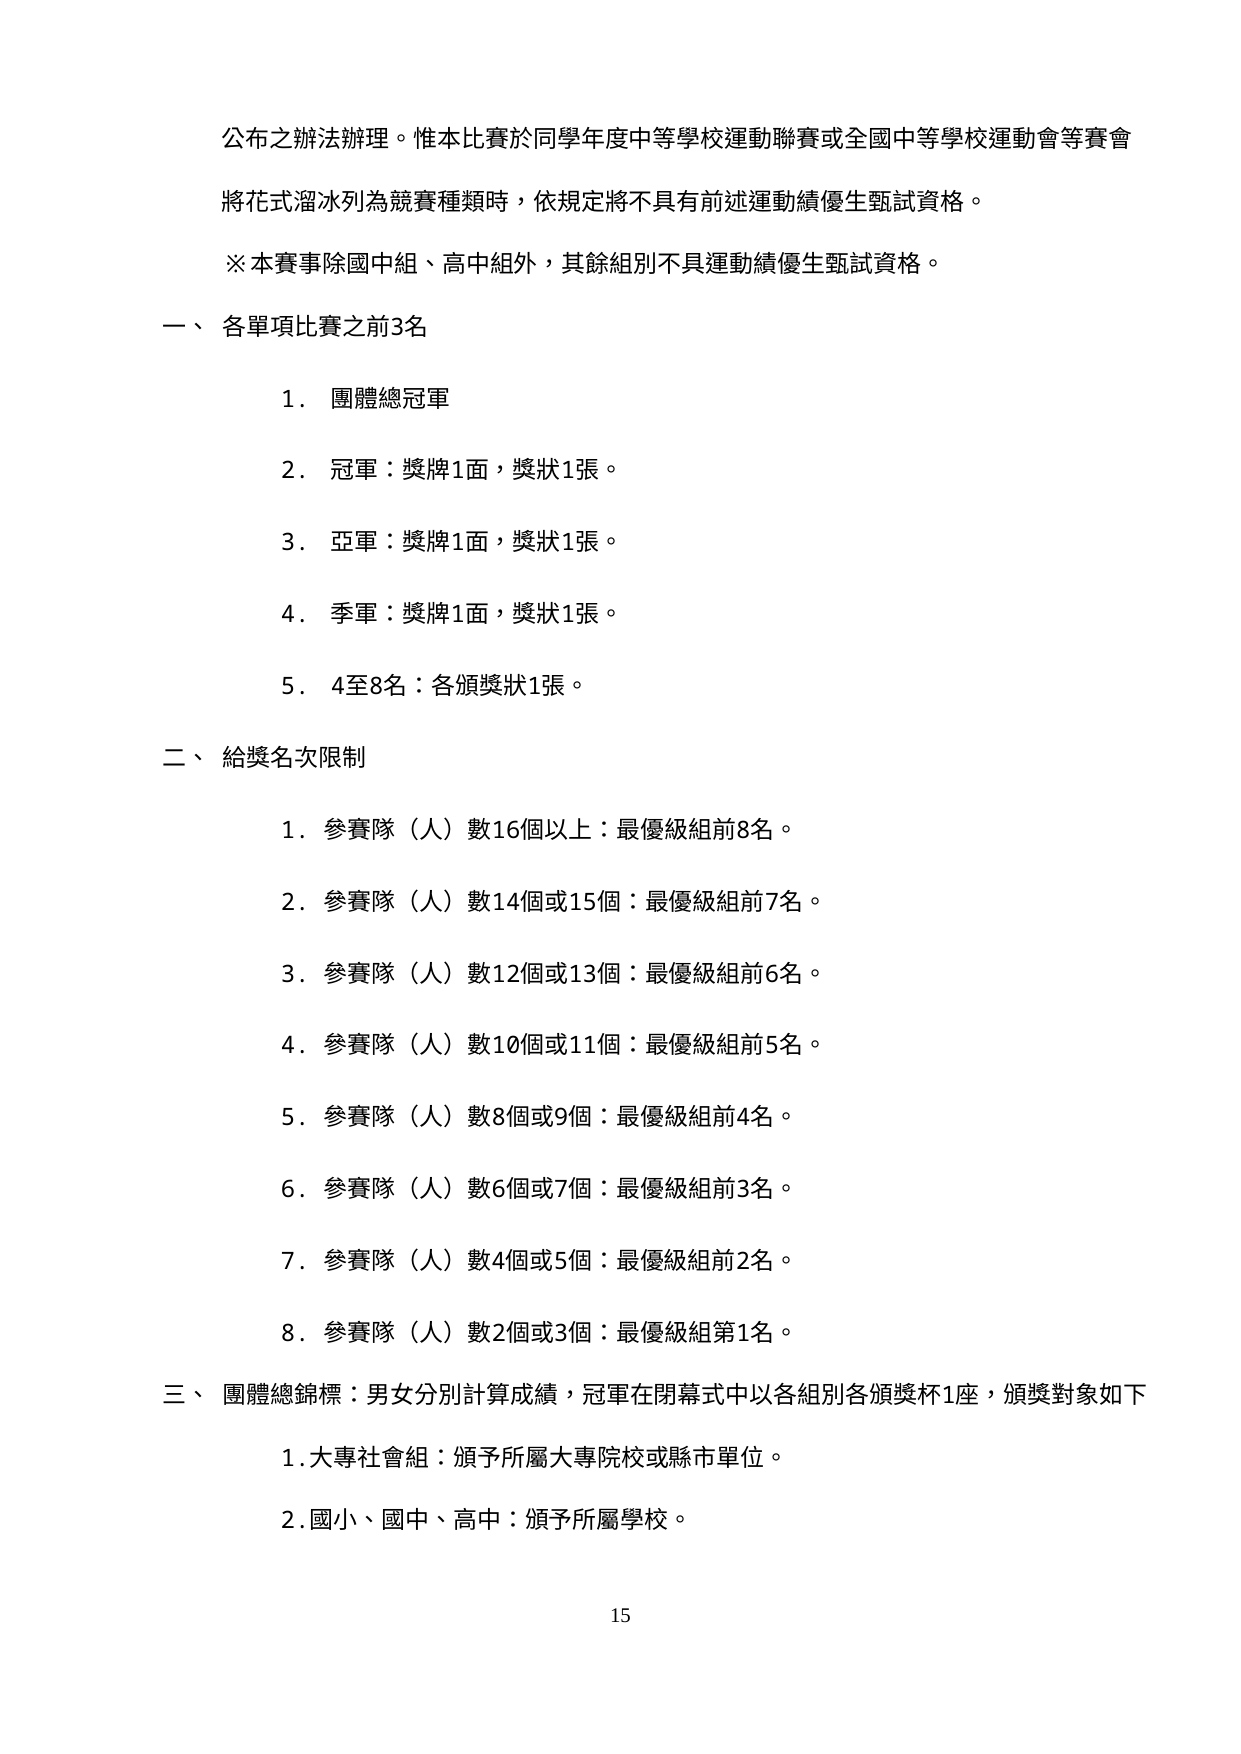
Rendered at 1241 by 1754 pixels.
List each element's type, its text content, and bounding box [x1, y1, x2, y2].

text 7. 參賽隊（人）數4個或5個：最優級組前2名。 [192, 1217, 1152, 1280]
text 公布之辦法辦理。惟本比賽於同學年度中等學校運動聯賽或全國中等學校運動會等賽會將花式溜冰列為競賽種類時，依規定將不具有前述運動績優生甄試資格。 [221, 96, 1152, 221]
text 一、 各單項比賽之前3名 [89, 283, 1152, 346]
text 6. 參賽隊（人）數6個或7個：最優級組前3名。 [89, 1146, 1152, 1208]
text 1. 參賽隊（人）數16個以上：最優級組前8名。 [89, 786, 1152, 849]
text 2.國小、國中、高中：頒予所屬學校。 [280, 1477, 1152, 1539]
list 亞軍：獎牌1面，獎狀1張。 [281, 499, 1152, 561]
text 三、 團體總錦標：男女分別計算成績，冠軍在閉幕式中以各組別各頒獎杯1座，頒獎對象如下 [163, 1352, 1152, 1414]
list 團體總冠軍 [281, 355, 1152, 417]
text 2. 參賽隊（人）數14個或15個：最優級組前7名。 [89, 858, 1152, 921]
text 二、 給獎名次限制 [89, 714, 1152, 777]
text 8. 參賽隊（人）數2個或3個：最優級組第1名。 [89, 1289, 1152, 1352]
text 1.大專社會組：頒予所屬大專院校或縣市單位。 [89, 1414, 1152, 1477]
text 3. 參賽隊（人）數12個或13個：最優級組前6名。 [89, 930, 1152, 992]
list 冠軍：獎牌1面，獎狀1張。 [281, 427, 1152, 489]
list 4至8名：各頒獎狀1張。 [281, 642, 1152, 705]
text ※本賽事除國中組、高中組外，其餘組別不具運動績優生甄試資格。 [89, 221, 1152, 283]
text 5. 參賽隊（人）數8個或9個：最優級組前4名。 [89, 1074, 1152, 1136]
list 季軍：獎牌1面，獎狀1張。 [281, 571, 1152, 633]
text 4. 參賽隊（人）數10個或11個：最優級組前5名。 [89, 1002, 1152, 1064]
